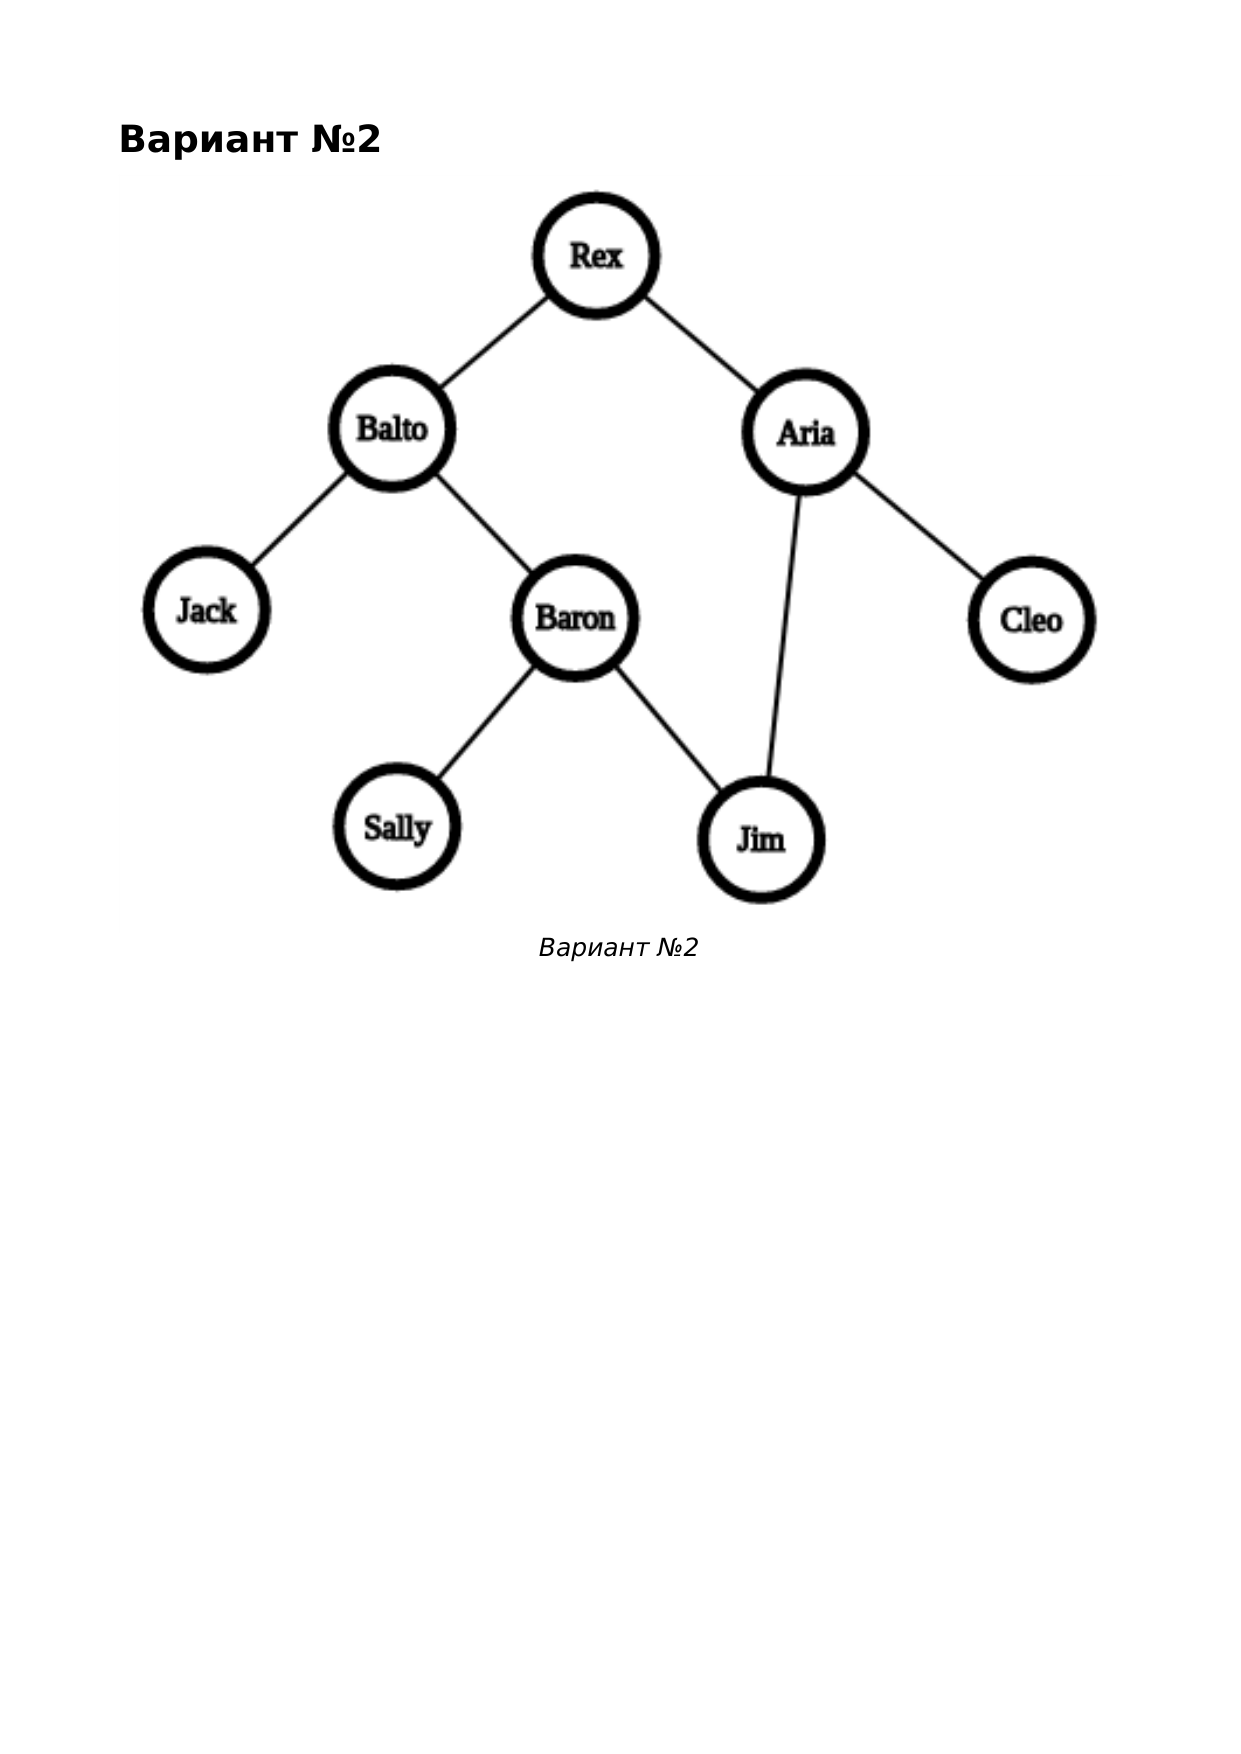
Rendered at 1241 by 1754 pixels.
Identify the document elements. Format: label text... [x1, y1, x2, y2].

subtitle Вариант №2 [118, 118, 1122, 162]
text Вариант №2 [118, 933, 1122, 962]
picture [118, 174, 1123, 933]
